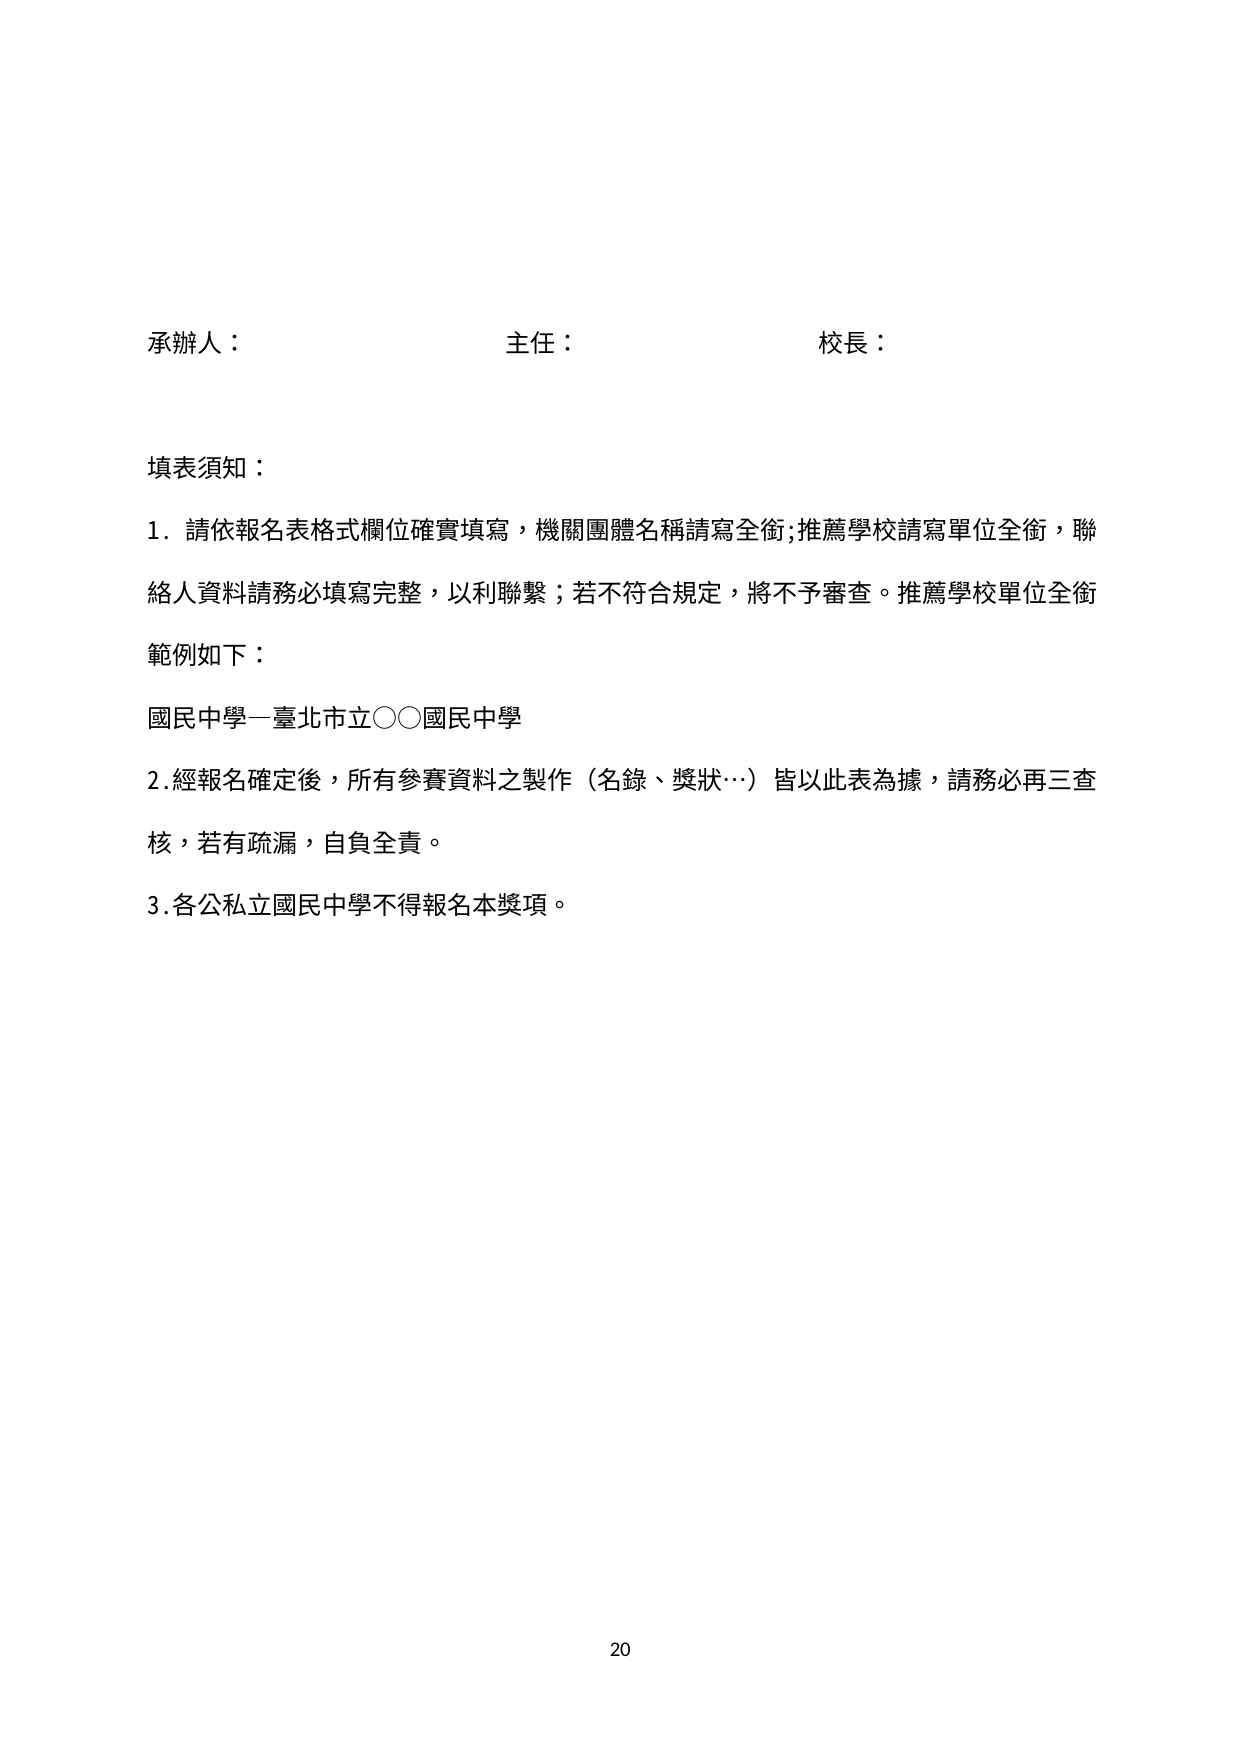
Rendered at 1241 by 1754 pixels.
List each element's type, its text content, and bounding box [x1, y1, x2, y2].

text 1. 請依報名表格式欄位確實填寫，機關團體名稱請寫全銜;推薦學校請寫單位全銜，聯絡人資料請務必填寫完整，以利聯繫；若不符合規定，將不予審查。推薦學校單位全銜範例如下： [148, 487, 1102, 675]
text 2.經報名確定後，所有參賽資料之製作（名錄、獎狀…）皆以此表為據，請務必再三查核，若有疏漏，自負全責。 [148, 737, 1102, 862]
text 3.各公私立國民中學不得報名本獎項。 [148, 862, 1102, 925]
text 國民中學—臺北市立○○國民中學 [148, 675, 1102, 737]
text 承辦人： 主任： 校長： [148, 300, 1102, 362]
text 填表須知： [148, 425, 1102, 487]
